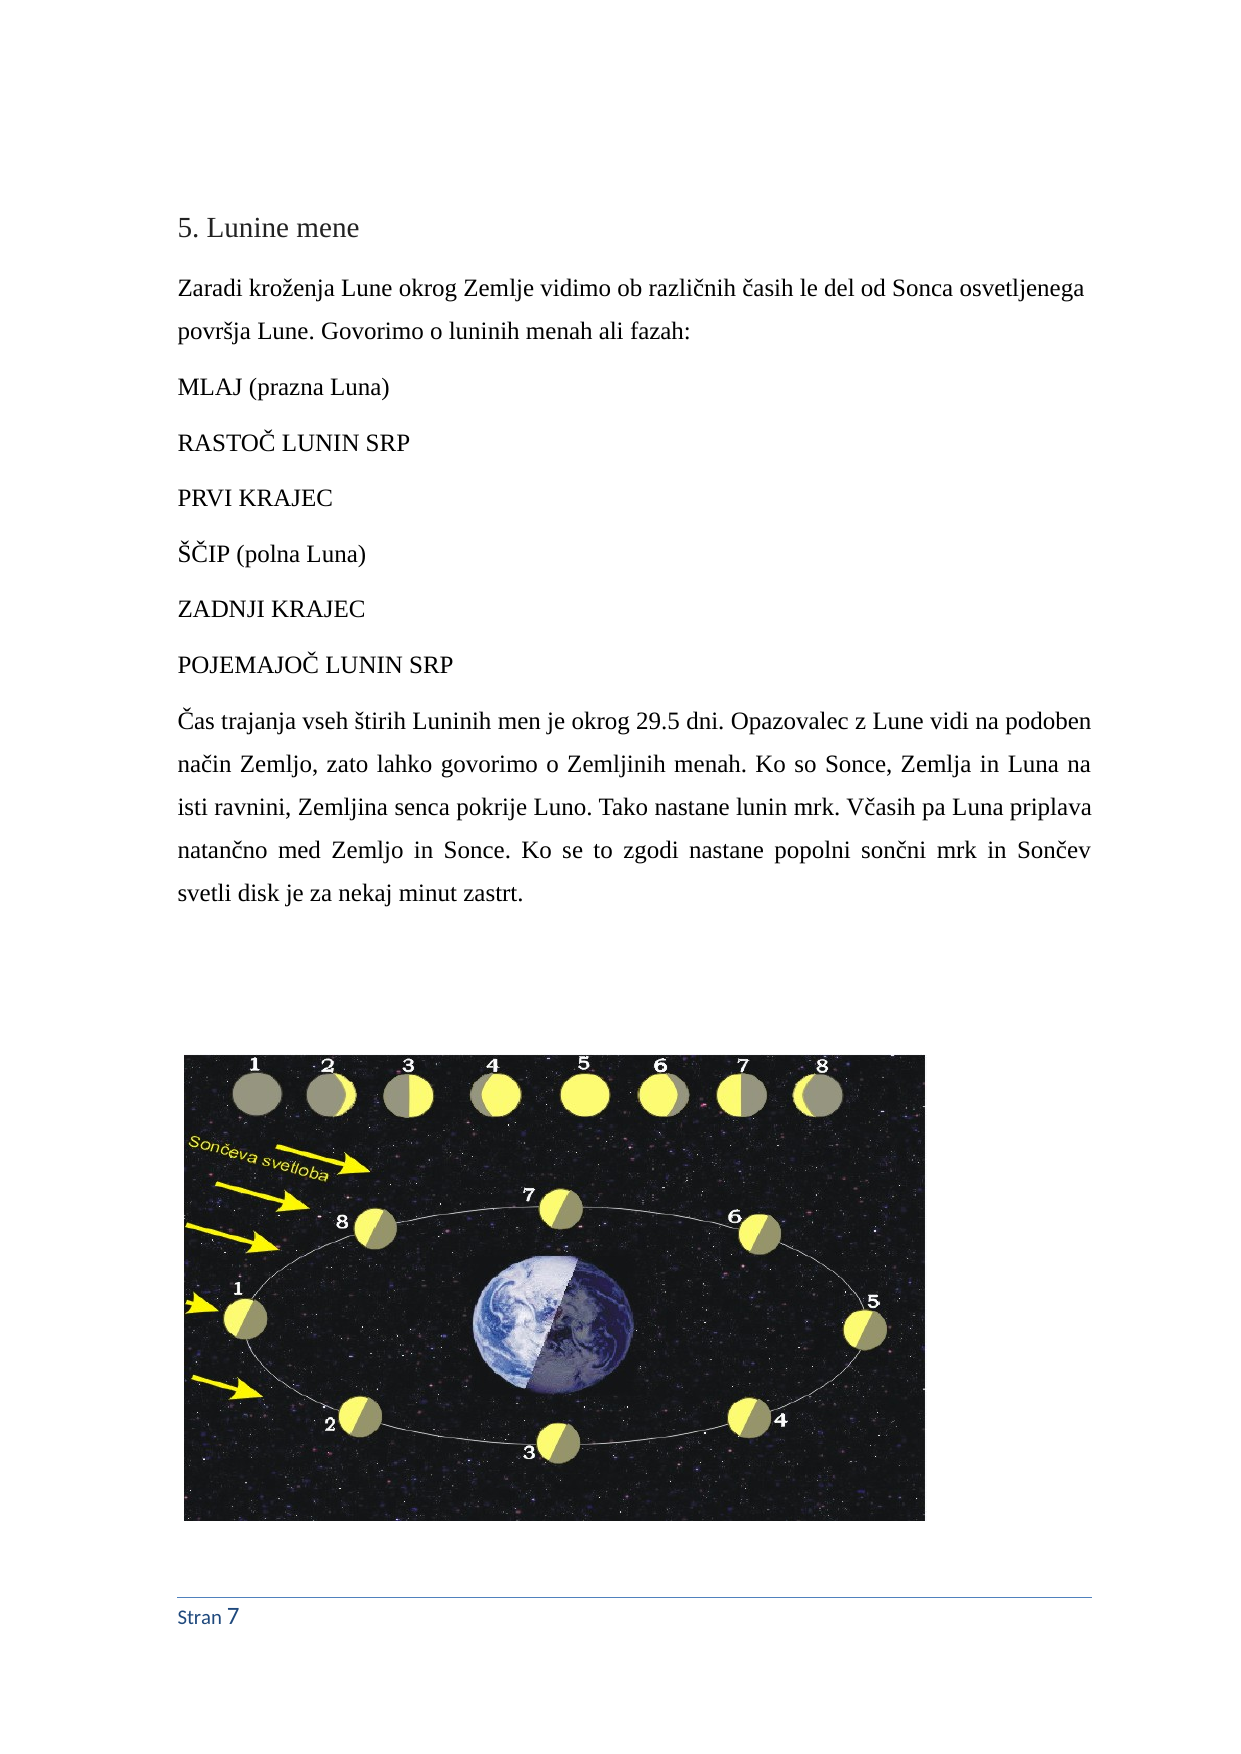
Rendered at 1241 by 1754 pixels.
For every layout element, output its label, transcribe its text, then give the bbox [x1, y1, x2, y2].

text RASTOČ LUNIN SRP [177, 428, 1092, 456]
text MLAJ (prazna Luna) [177, 372, 1092, 401]
text ŠČIP (polna Luna) [177, 539, 1092, 568]
text Zaradi kroženja Lune okrog Zemlje vidimo ob različnih časih le del od Sonca osvetljenega površja Lune. Govorimo o luninih menah ali fazah: [177, 273, 1092, 345]
picture [184, 1054, 927, 1521]
text PRVI KRAJEC [177, 483, 1092, 512]
text Čas trajanja vseh štirih Luninih men je okrog 29.5 dni. Opazovalec z Lune vidi na podoben način Zemljo, zato lahko govorimo o Zemljinih menah. Ko so Sonce, Zemlja in Luna na isti ravnini, Zemljina senca pokrije Luno. Tako nastane lunin mrk. Včasih pa Luna priplava natančno med Zemljo in Sonce. Ko se to zgodi nastane popolni sončni mrk in Sončev svetli disk je za nekaj minut zastrt. [177, 706, 1092, 907]
text ZADNJI KRAJEC [177, 594, 1092, 623]
text POJEMAJOČ LUNIN SRP [177, 650, 1092, 679]
text 5. Lunine mene [177, 211, 1092, 244]
